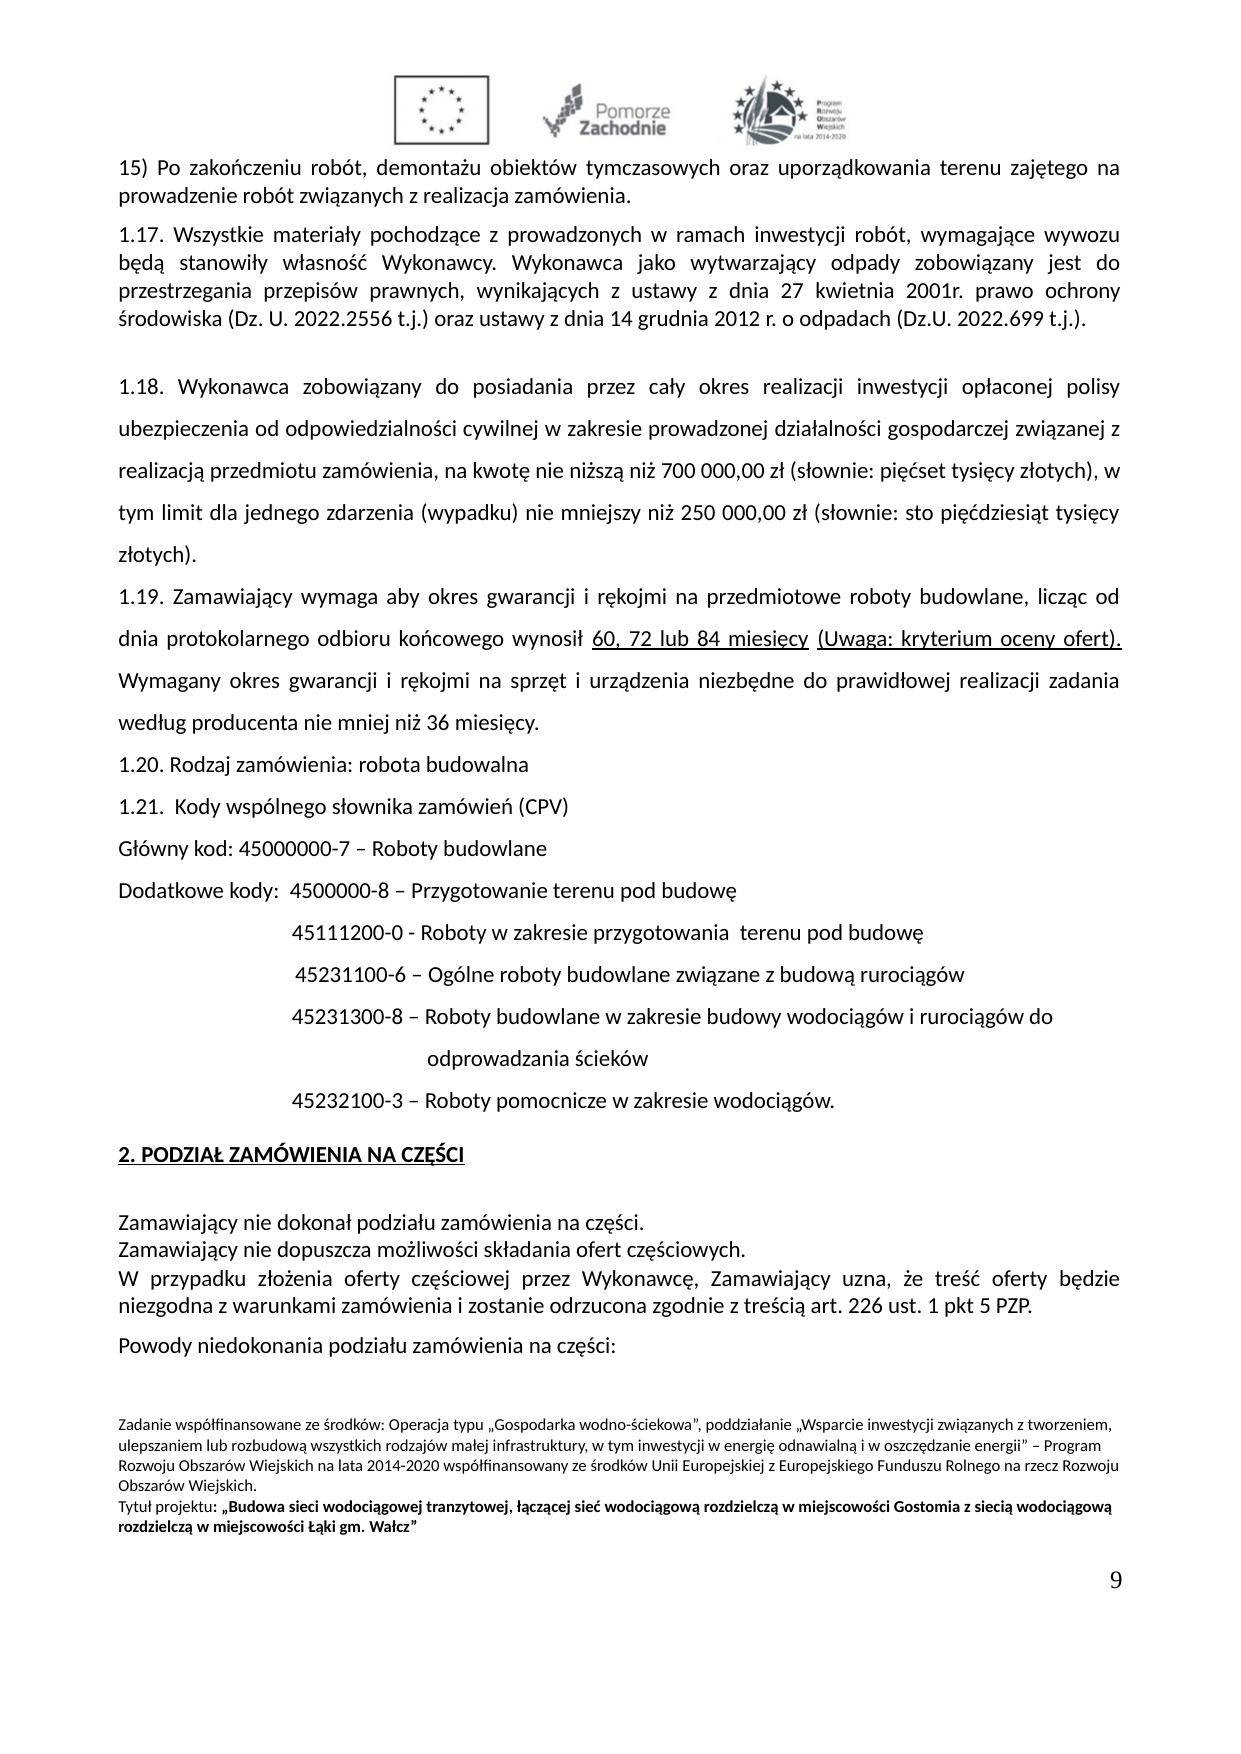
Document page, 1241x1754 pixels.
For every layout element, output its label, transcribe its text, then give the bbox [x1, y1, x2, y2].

text 1.19. Zamawiający wymaga aby okres gwarancji i rękojmi na przedmiotowe roboty budowlane, licząc od dnia protokolarnego odbioru końcowego wynosił 60, 72 lub 84 miesięcy (Uwaga: kryterium oceny ofert). Wymagany okres gwarancji i rękojmi na sprzęt i urządzenia niezbędne do prawidłowej realizacji zadania według producenta nie mniej niż 36 miesięcy. [118, 582, 1122, 736]
text 45231100-6 – Ogólne roboty budowlane związane z budową rurociągów [295, 960, 1122, 988]
text 45232100-3 – Roboty pomocnicze w zakresie wodociągów. [118, 1086, 1122, 1114]
text 45111200-0 - Roboty w zakresie przygotowania terenu pod budowę [118, 918, 1122, 946]
text Dodatkowe kody: 4500000-8 – Przygotowanie terenu pod budowę [118, 876, 1122, 904]
text W przypadku złożenia oferty częściowej przez Wykonawcę, Zamawiający uzna, że treść oferty będzie niezgodna z warunkami zamówienia i zostanie odrzucona zgodnie z treścią art. 226 ust. 1 pkt 5 PZP. [118, 1264, 1122, 1320]
text odprowadzania ścieków [118, 1044, 1122, 1072]
text 45231300-8 – Roboty budowlane w zakresie budowy wodociągów i rurociągów do [118, 1002, 1122, 1030]
text 1.18. Wykonawca zobowiązany do posiadania przez cały okres realizacji inwestycji opłaconej polisy ubezpieczenia od odpowiedzialności cywilnej w zakresie prowadzonej działalności gospodarczej związanej z realizacją przedmiotu zamówienia, na kwotę nie niższą niż 700 000,00 zł (słownie: pięćset tysięcy złotych), w tym limit dla jednego zdarzenia (wypadku) nie mniejszy niż 250 000,00 zł (słownie: sto pięćdziesiąt tysięcy złotych). [118, 372, 1122, 568]
text Zamawiający nie dokonał podziału zamówienia na części. [118, 1208, 1122, 1236]
text Zamawiający nie dopuszcza możliwości składania ofert częściowych. [118, 1236, 1122, 1264]
text 15) Po zakończeniu robót, demontażu obiektów tymczasowych oraz uporządkowania terenu zajętego na prowadzenie robót związanych z realizacja zamówienia. [118, 153, 1122, 209]
text Główny kod: 45000000-7 – Roboty budowlane [118, 834, 1122, 862]
text 2. PODZIAŁ ZAMÓWIENIA NA CZĘŚCI [118, 1140, 1122, 1168]
text 1.20. Rodzaj zamówienia: robota budowalna [118, 750, 1122, 778]
text 1.21. Kody wspólnego słownika zamówień (CPV) [118, 792, 1122, 820]
text Powody niedokonania podziału zamówienia na części: [118, 1331, 1122, 1359]
text 1.17. Wszystkie materiały pochodzące z prowadzonych w ramach inwestycji robót, wymagające wywozu będą stanowiły własność Wykonawcy. Wykonawca jako wytwarzający odpady zobowiązany jest do przestrzegania przepisów prawnych, wynikających z ustawy z dnia 27 kwietnia 2001r. prawo ochrony środowiska (Dz. U. 2022.2556 t.j.) oraz ustawy z dnia 14 grudnia 2012 r. o odpadach (Dz.U. 2022.699 t.j.). [118, 221, 1122, 333]
